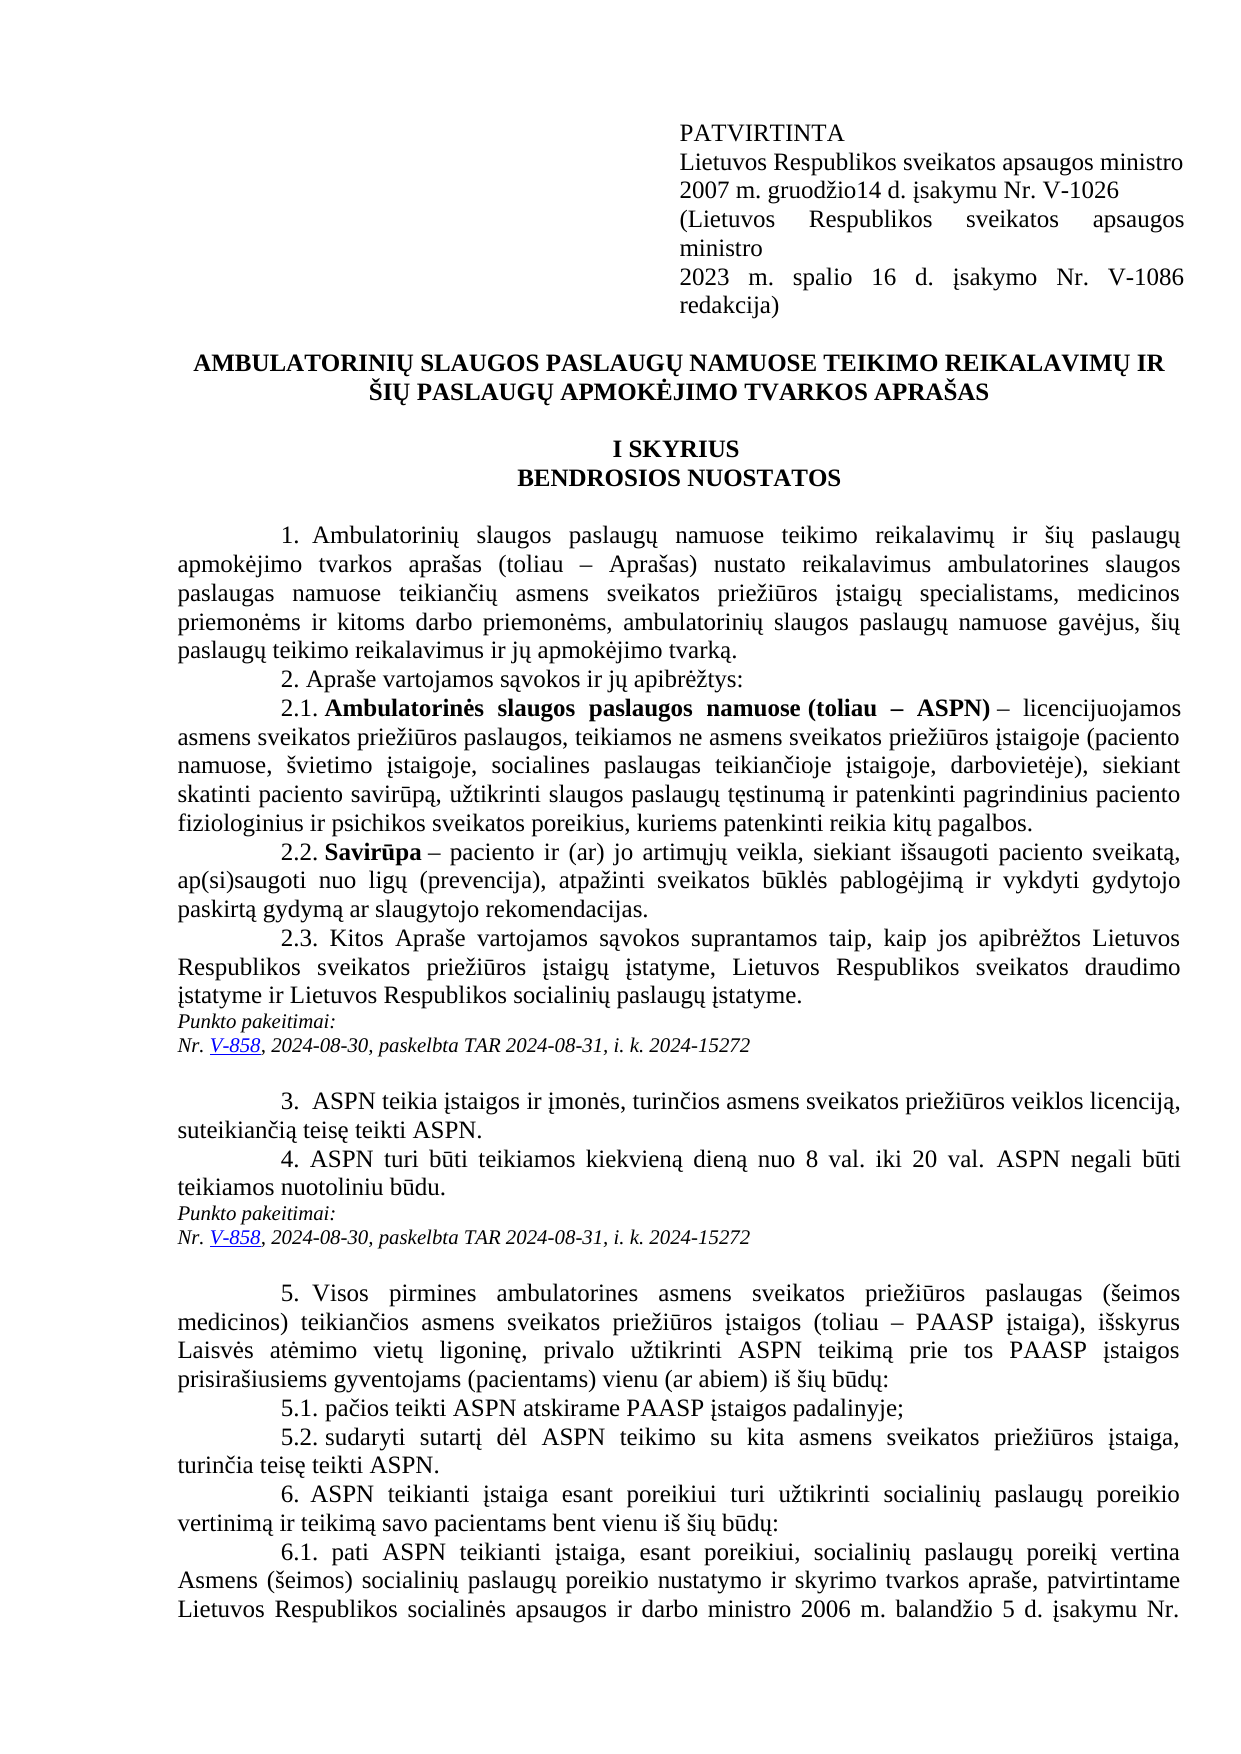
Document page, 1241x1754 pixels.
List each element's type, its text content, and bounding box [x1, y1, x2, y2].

text 2023 m. spalio 16 d. įsakymo Nr. V-1086 redakcija) [679, 262, 1184, 319]
text 5.2. sudaryti sutartį dėl ASPN teikimo su kita asmens sveikatos priežiūros įstaiga, turinčia teisę teikti ASPN. [177, 1422, 1181, 1479]
text 5. Visos pirmines ambulatorines asmens sveikatos priežiūros paslaugas (šeimos medicinos) teikiančios asmens sveikatos priežiūros įstaigos (toliau – PAASP įstaiga), išskyrus Laisvės atėmimo vietų ligoninę, privalo užtikrinti ASPN teikimą prie tos PAASP įstaigos prisirašiusiems gyventojams (pacientams) vienu (ar abiem) iš šių būdų: [177, 1278, 1181, 1393]
text 6. ASPN teikianti įstaiga esant poreikiui turi užtikrinti socialinių paslaugų poreikio vertinimą ir teikimą savo pacientams bent vienu iš šių būdų: [177, 1479, 1181, 1537]
text Nr. V-858, 2024-08-30, paskelbta TAR 2024-08-31, i. k. 2024-15272 [177, 1033, 1181, 1057]
text Punkto pakeitimai: [177, 1009, 1181, 1033]
text 2007 m. gruodžio14 d. įsakymu Nr. V-1026 [679, 176, 1184, 204]
text 5.1. pačios teikti ASPN atskirame PAASP įstaigos padalinyje; [177, 1393, 1181, 1422]
text Punkto pakeitimai: [177, 1201, 1181, 1225]
text 2.3. Kitos Apraše vartojamos sąvokos suprantamos taip, kaip jos apibrėžtos Lietuvos Respublikos sveikatos priežiūros įstaigų įstatyme, Lietuvos Respublikos sveikatos draudimo įstatyme ir Lietuvos Respublikos socialinių paslaugų įstatyme. [177, 923, 1181, 1009]
text 2.2. Savirūpa – paciento ir (ar) jo artimųjų veikla, siekiant išsaugoti paciento sveikatą, ap(si)saugoti nuo ligų (prevencija), atpažinti sveikatos būklės pablogėjimą ir vykdyti gydytojo paskirtą gydymą ar slaugytojo rekomendacijas. [177, 837, 1181, 923]
text Nr. V-858, 2024-08-30, paskelbta TAR 2024-08-31, i. k. 2024-15272 [177, 1225, 1181, 1249]
text 3. ASPN teikia įstaigos ir įmonės, turinčios asmens sveikatos priežiūros veiklos licenciją, suteikiančią teisę teikti ASPN. [177, 1086, 1181, 1144]
text Lietuvos Respublikos sveikatos apsaugos ministro [679, 147, 1184, 176]
text 6.1. pati ASPN teikianti įstaiga, esant poreikiui, socialinių paslaugų poreikį vertina Asmens (šeimos) socialinių paslaugų poreikio nustatymo ir skyrimo tvarkos apraše, patvirtintame Lietuvos Respublikos socialinės apsaugos ir darbo ministro 2006 m. balandžio 5 d. įsakymu Nr. [177, 1537, 1181, 1623]
text I SKYRIUS [177, 434, 1181, 463]
text 4. ASPN turi būti teikiamos kiekvieną dieną nuo 8 val. iki 20 val. ASPN negali būti teikiamos nuotoliniu būdu. [177, 1144, 1181, 1201]
text BENDROSIOS NUOSTATOS [177, 463, 1181, 492]
text (Lietuvos Respublikos sveikatos apsaugos ministro [679, 204, 1184, 262]
text 2. Apraše vartojamos sąvokos ir jų apibrėžtys: [215, 664, 1181, 693]
text 2.1. Ambulatorinės slaugos paslaugos namuose (toliau – ASPN) – licencijuojamos asmens sveikatos priežiūros paslaugos, teikiamos ne asmens sveikatos priežiūros įstaigoje (paciento namuose, švietimo įstaigoje, socialines paslaugas teikiančioje įstaigoje, darbovietėje), siekiant skatinti paciento savirūpą, užtikrinti slaugos paslaugų tęstinumą ir patenkinti pagrindinius paciento fiziologinius ir psichikos sveikatos poreikius, kuriems patenkinti reikia kitų pagalbos. [177, 693, 1181, 837]
text 1. Ambulatorinių slaugos paslaugų namuose teikimo reikalavimų ir šių paslaugų apmokėjimo tvarkos aprašas (toliau – Aprašas) nustato reikalavimus ambulatorines slaugos paslaugas namuose teikiančių asmens sveikatos priežiūros įstaigų specialistams, medicinos priemonėms ir kitoms darbo priemonėms, ambulatorinių slaugos paslaugų namuose gavėjus, šių paslaugų teikimo reikalavimus ir jų apmokėjimo tvarką. [177, 521, 1181, 664]
text PAtvirtinta [679, 118, 1184, 147]
text AMBULATORINIŲ SLAUGOS PASLAUGŲ NAMUOSE TEIKIMO REIKALAVIMŲ IR ŠIŲ PASLAUGŲ APMOKĖJIMO TVARKOS APRAŠAS [177, 348, 1181, 406]
